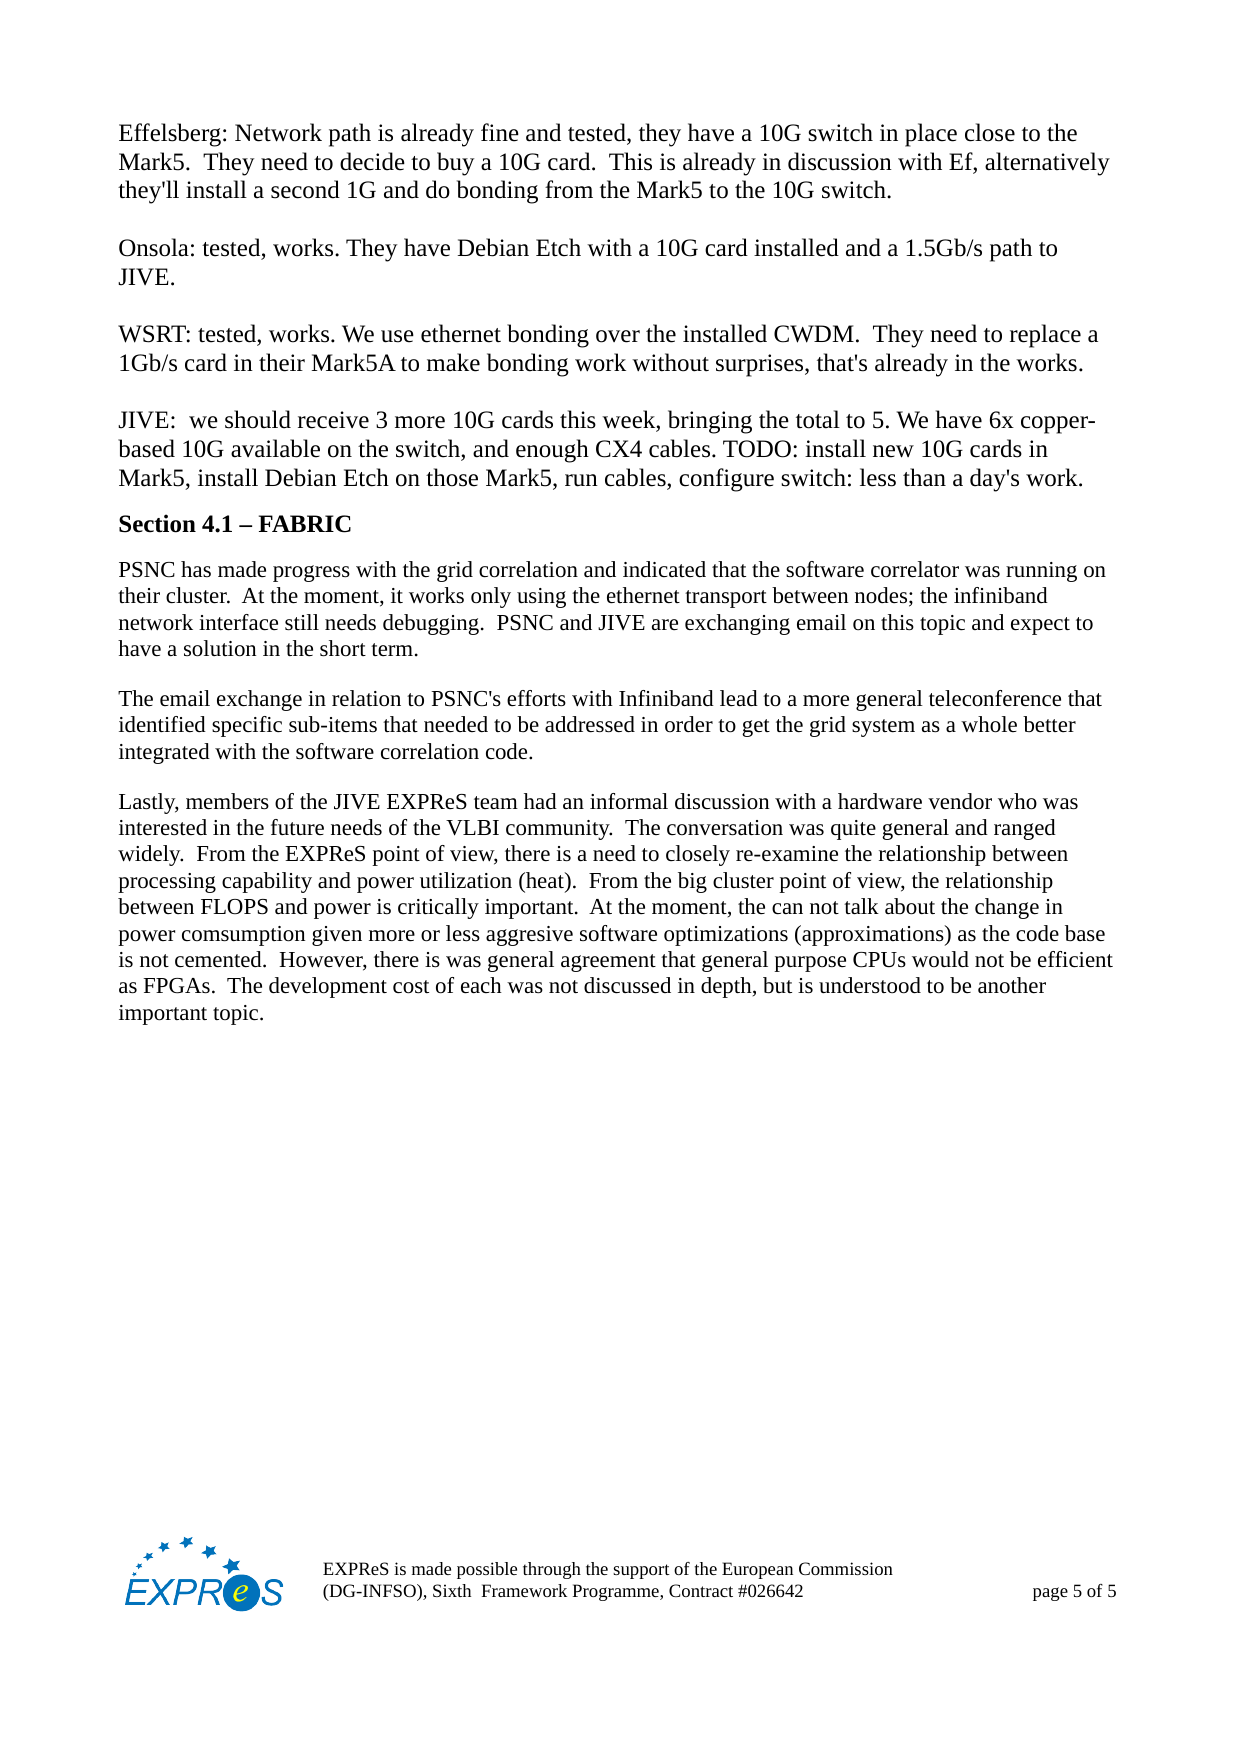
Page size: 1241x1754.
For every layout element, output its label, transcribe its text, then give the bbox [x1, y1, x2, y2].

text JIVE: we should receive 3 more 10G cards this week, bringing the total to 5. We have 6x copper-based 10G available on the switch, and enough CX4 cables. TODO: install new 10G cards in Mark5, install Debian Etch on those Mark5, run cables, configure switch: less than a day's work. [118, 406, 1122, 492]
title Section 4.1 – FABRIC [118, 509, 1122, 538]
picture [123, 1536, 285, 1617]
text Onsola: tested, works. They have Debian Etch with a 10G card installed and a 1.5Gb/s path to JIVE. [118, 233, 1122, 291]
text WSRT: tested, works. We use ethernet bonding over the installed CWDM. They need to replace a 1Gb/s card in their Mark5A to make bonding work without surprises, that's already in the works. [118, 319, 1122, 377]
text The email exchange in relation to PSNC's efforts with Infiniband lead to a more general teleconference that identified specific sub-items that needed to be addressed in order to get the grid system as a whole better integrated with the software correlation code. [118, 685, 1122, 764]
text Effelsberg: Network path is already fine and tested, they have a 10G switch in place close to the Mark5. They need to decide to buy a 10G card. This is already in discussion with Ef, alternatively they'll install a second 1G and do bonding from the Mark5 to the 10G switch. [118, 118, 1122, 204]
text PSNC has made progress with the grid correlation and indicated that the software correlator was running on their cluster. At the moment, it works only using the ethernet transport between nodes; the infiniband network interface still needs debugging. PSNC and JIVE are exchanging email on this topic and expect to have a solution in the short term. [118, 556, 1122, 661]
text Lastly, members of the JIVE EXPReS team had an informal discussion with a hardware vendor who was interested in the future needs of the VLBI community. The conversation was quite general and ranged widely. From the EXPReS point of view, there is a need to closely re-examine the relationship between processing capability and power utilization (heat). From the big cluster point of view, the relationship between FLOPS and power is critically important. At the moment, the can not talk about the change in power comsumption given more or less aggresive software optimizations (approximations) as the code base is not cemented. However, there is was general agreement that general purpose CPUs would not be efficient as FPGAs. The development cost of each was not discussed in depth, but is understood to be another important topic. [118, 788, 1122, 1025]
